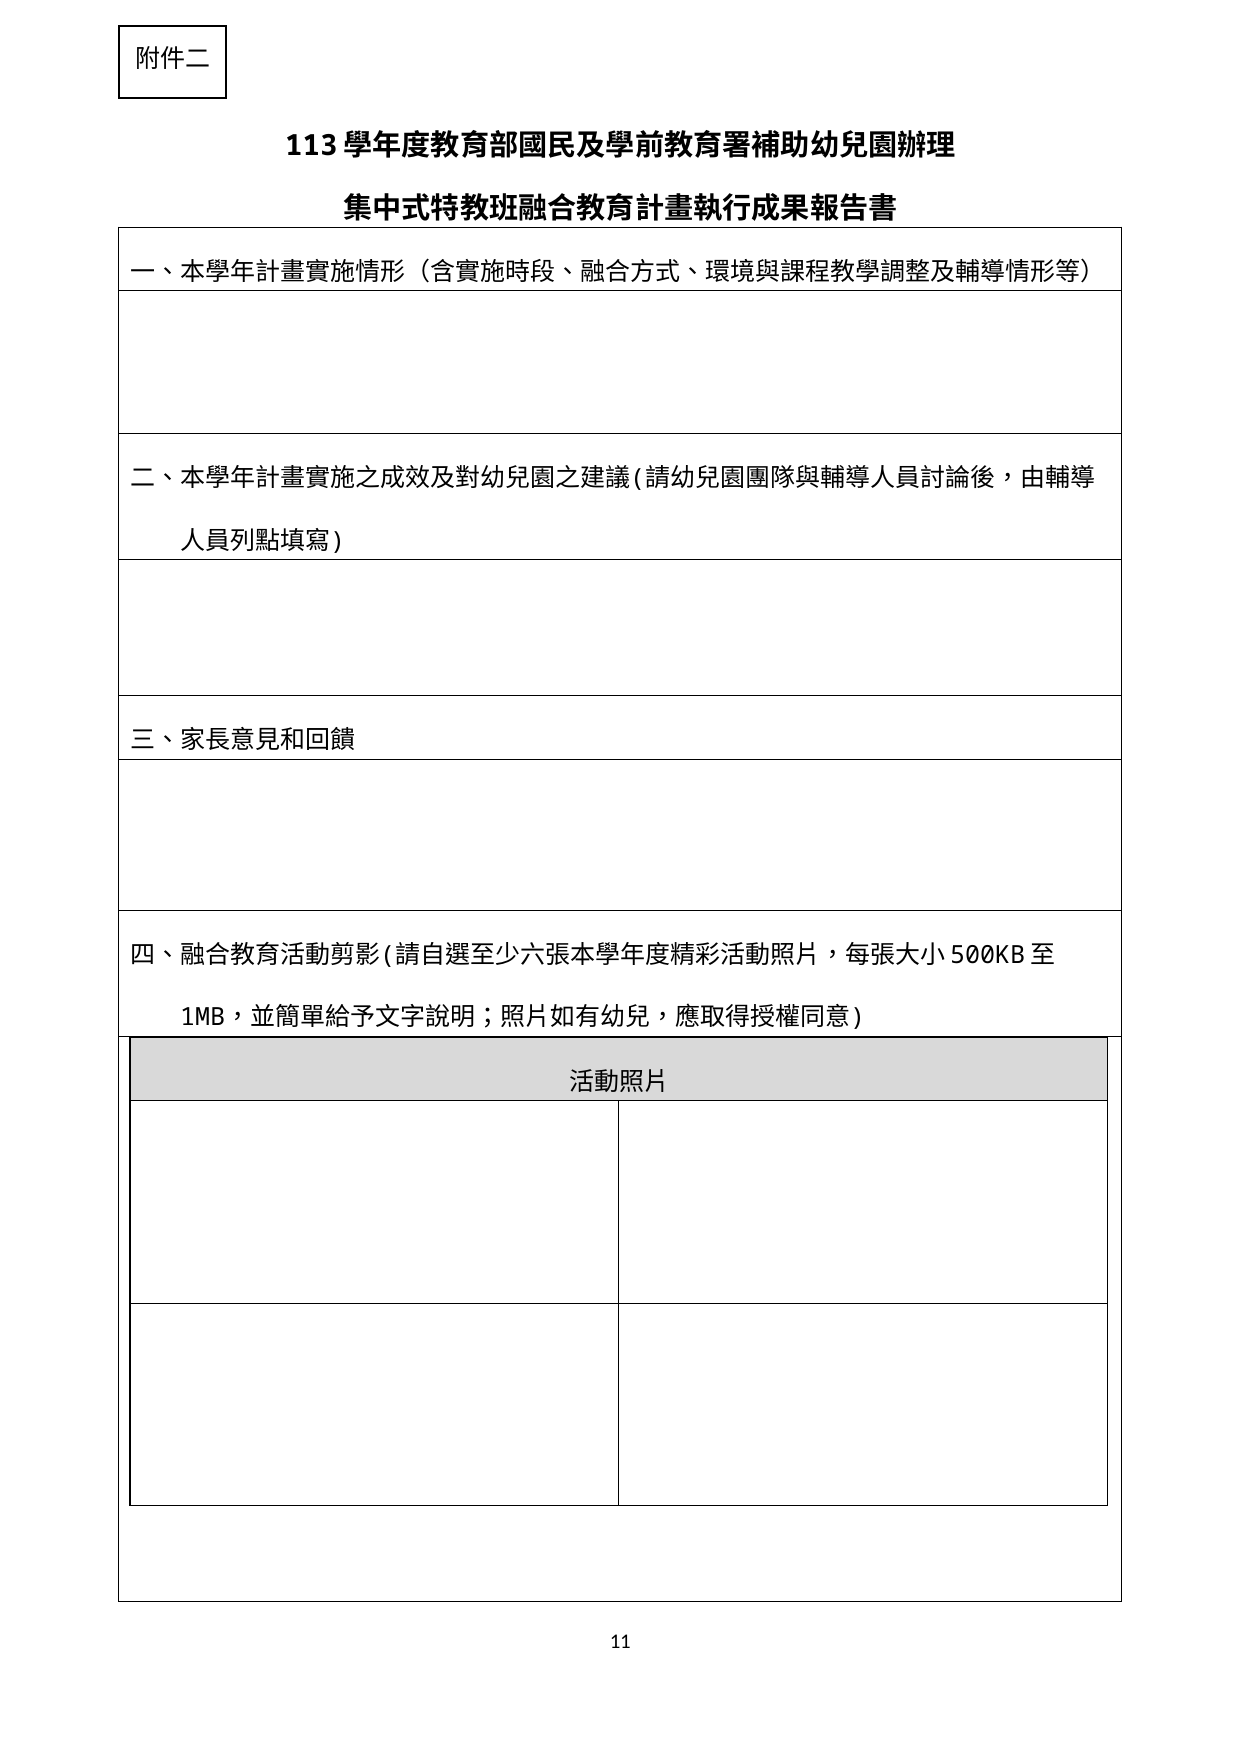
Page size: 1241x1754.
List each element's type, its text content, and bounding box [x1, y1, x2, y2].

table_cell 二、本學年計畫實施之成效及對幼兒園之建議(請幼兒園團隊與輔導人員討論後，由輔導人員列點填寫) [119, 434, 1121, 559]
table_cell [619, 1101, 1107, 1303]
table_header 活動照片 [131, 1038, 1107, 1100]
text 集中式特教班融合教育計畫執行成果報告書 [118, 164, 1122, 227]
table_cell [119, 1037, 1121, 1601]
table_cell [131, 1304, 618, 1505]
table_cell 三、家長意見和回饋 [119, 696, 1121, 759]
table_cell 四、融合教育活動剪影(請自選至少六張本學年度精彩活動照片，每張大小500KB至1MB，並簡單給予文字說明；照片如有幼兒，應取得授權同意) [119, 911, 1121, 1036]
table_cell [119, 291, 1121, 433]
text 附件二 [135, 34, 210, 76]
text 113學年度教育部國民及學前教育署補助幼兒園辦理 [118, 102, 1122, 164]
table_cell [131, 1101, 618, 1303]
table_cell [619, 1304, 1107, 1505]
table_cell [119, 760, 1121, 910]
text [120, 27, 225, 97]
table_cell [119, 560, 1121, 695]
table_header 一、本學年計畫實施情形（含實施時段、融合方式、環境與課程教學調整及輔導情形等） [119, 228, 1121, 290]
